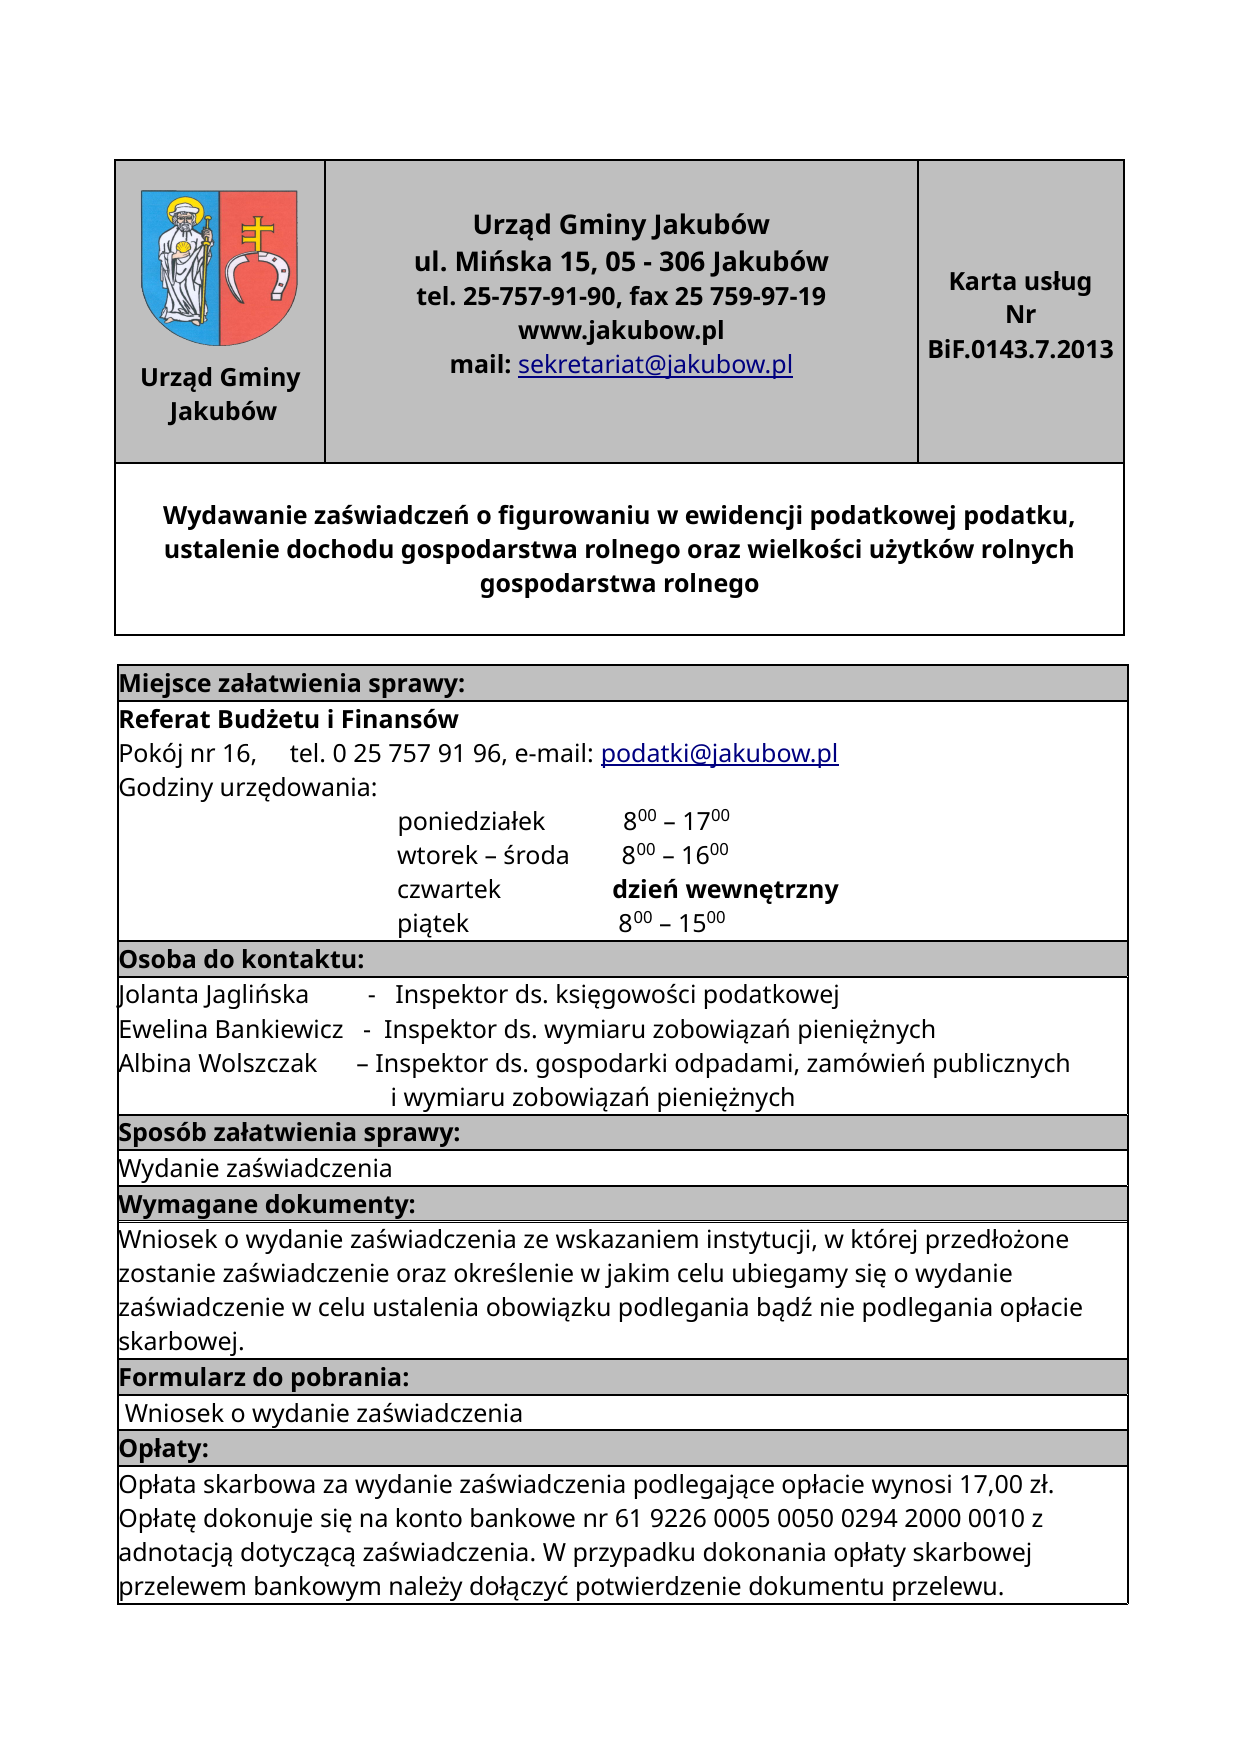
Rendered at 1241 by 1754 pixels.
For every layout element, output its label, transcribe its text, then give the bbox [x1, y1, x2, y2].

table_header Urząd Gminy Jakubów [116, 161, 324, 462]
table_cell Formularz do pobrania: [119, 1360, 1127, 1394]
table_cell Wniosek o wydanie zaświadczenia ze wskazaniem instytucji, w której przedłożone zostanie zaświadczenie oraz określenie w jakim celu ubiegamy się o wydanie zaświadczenie w celu ustalenia obowiązku podlegania bądź nie podlegania opłacie skarbowej. [119, 1223, 1127, 1358]
table_cell Opłata skarbowa za wydanie zaświadczenia podlegające opłacie wynosi 17,00 zł. Opłatę dokonuje się na konto bankowe nr 61 9226 0005 0050 0294 2000 0010 z adnotacją dotyczącą zaświadczenia. W przypadku dokonania opłaty skarbowej przelewem bankowym należy dołączyć potwierdzenie dokumentu przelewu. [119, 1467, 1127, 1603]
table_cell Wydawanie zaświadczeń o figurowaniu w ewidencji podatkowej podatku, ustalenie dochodu gospodarstwa rolnego oraz wielkości użytków rolnych gospodarstwa rolnego [116, 464, 1123, 634]
table_cell Wniosek o wydanie zaświadczenia [119, 1396, 1127, 1429]
table_header Urząd Gminy Jakubów ul. Mińska 15, 05 - 306 Jakubów tel. 25-757-91-90, fax 25 759-97-19 www.jakubow.pl mail: sekretariat@jakubow.pl [326, 161, 917, 462]
table_cell Jolanta Jaglińska - Inspektor ds. księgowości podatkowej Ewelina Bankiewicz - Inspektor ds. wymiaru zobowiązań pieniężnych Albina Wolszczak – Inspektor ds. gospodarki odpadami, zamówień publicznych i wymiaru zobowiązań pieniężnych [119, 978, 1127, 1113]
table_cell Wydanie zaświadczenia [119, 1151, 1127, 1185]
table_header Karta usług Nr BiF.0143.7.2013 [919, 161, 1123, 462]
table_cell Sposób załatwienia sprawy: [119, 1116, 1127, 1149]
table_cell Referat Budżetu i Finansów Pokój nr 16, tel. 0 25 757 91 96, e-mail: podatki@jakubow.pl Godziny urzędowania: poniedziałek 800 – 1700 wtorek – środa 800 – 1600 czwartek dzień wewnętrzny piątek 800 – 1500 [119, 702, 1127, 940]
